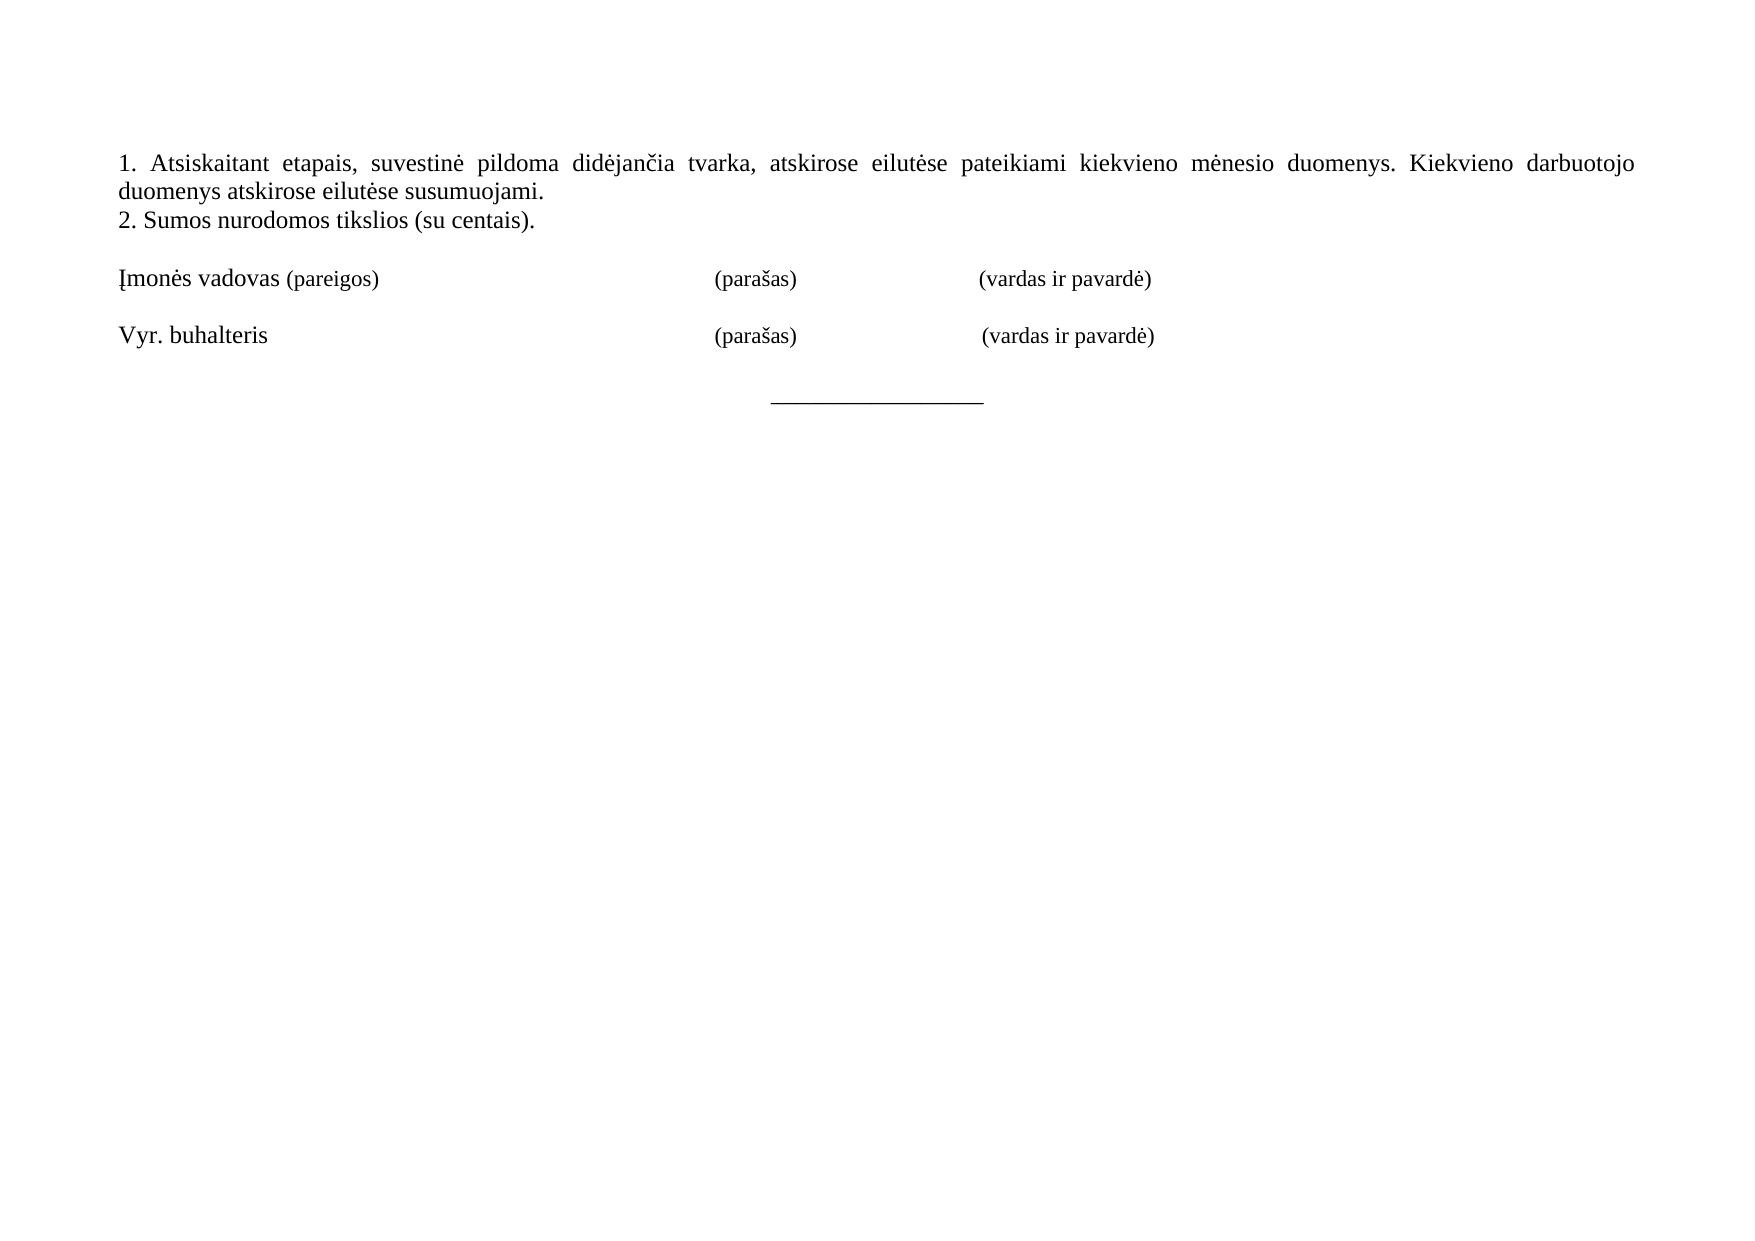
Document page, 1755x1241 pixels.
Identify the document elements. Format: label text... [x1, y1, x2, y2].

text 2. Sumos nurodomos tikslios (su centais). [118, 205, 1636, 234]
text 1. Atsiskaitant etapais, suvestinė pildoma didėjančia tvarka, atskirose eilutėse pateikiami kiekvieno mėnesio duomenys. Kiekvieno darbuotojo duomenys atskirose eilutėse susumuojami. [118, 148, 1636, 205]
text _________________ [118, 378, 1636, 406]
text Įmonės vadovas (pareigos) (parašas) (vardas ir pavardė) [118, 263, 1636, 291]
text Vyr. buhalteris (parašas) (vardas ir pavardė) [118, 320, 1636, 349]
